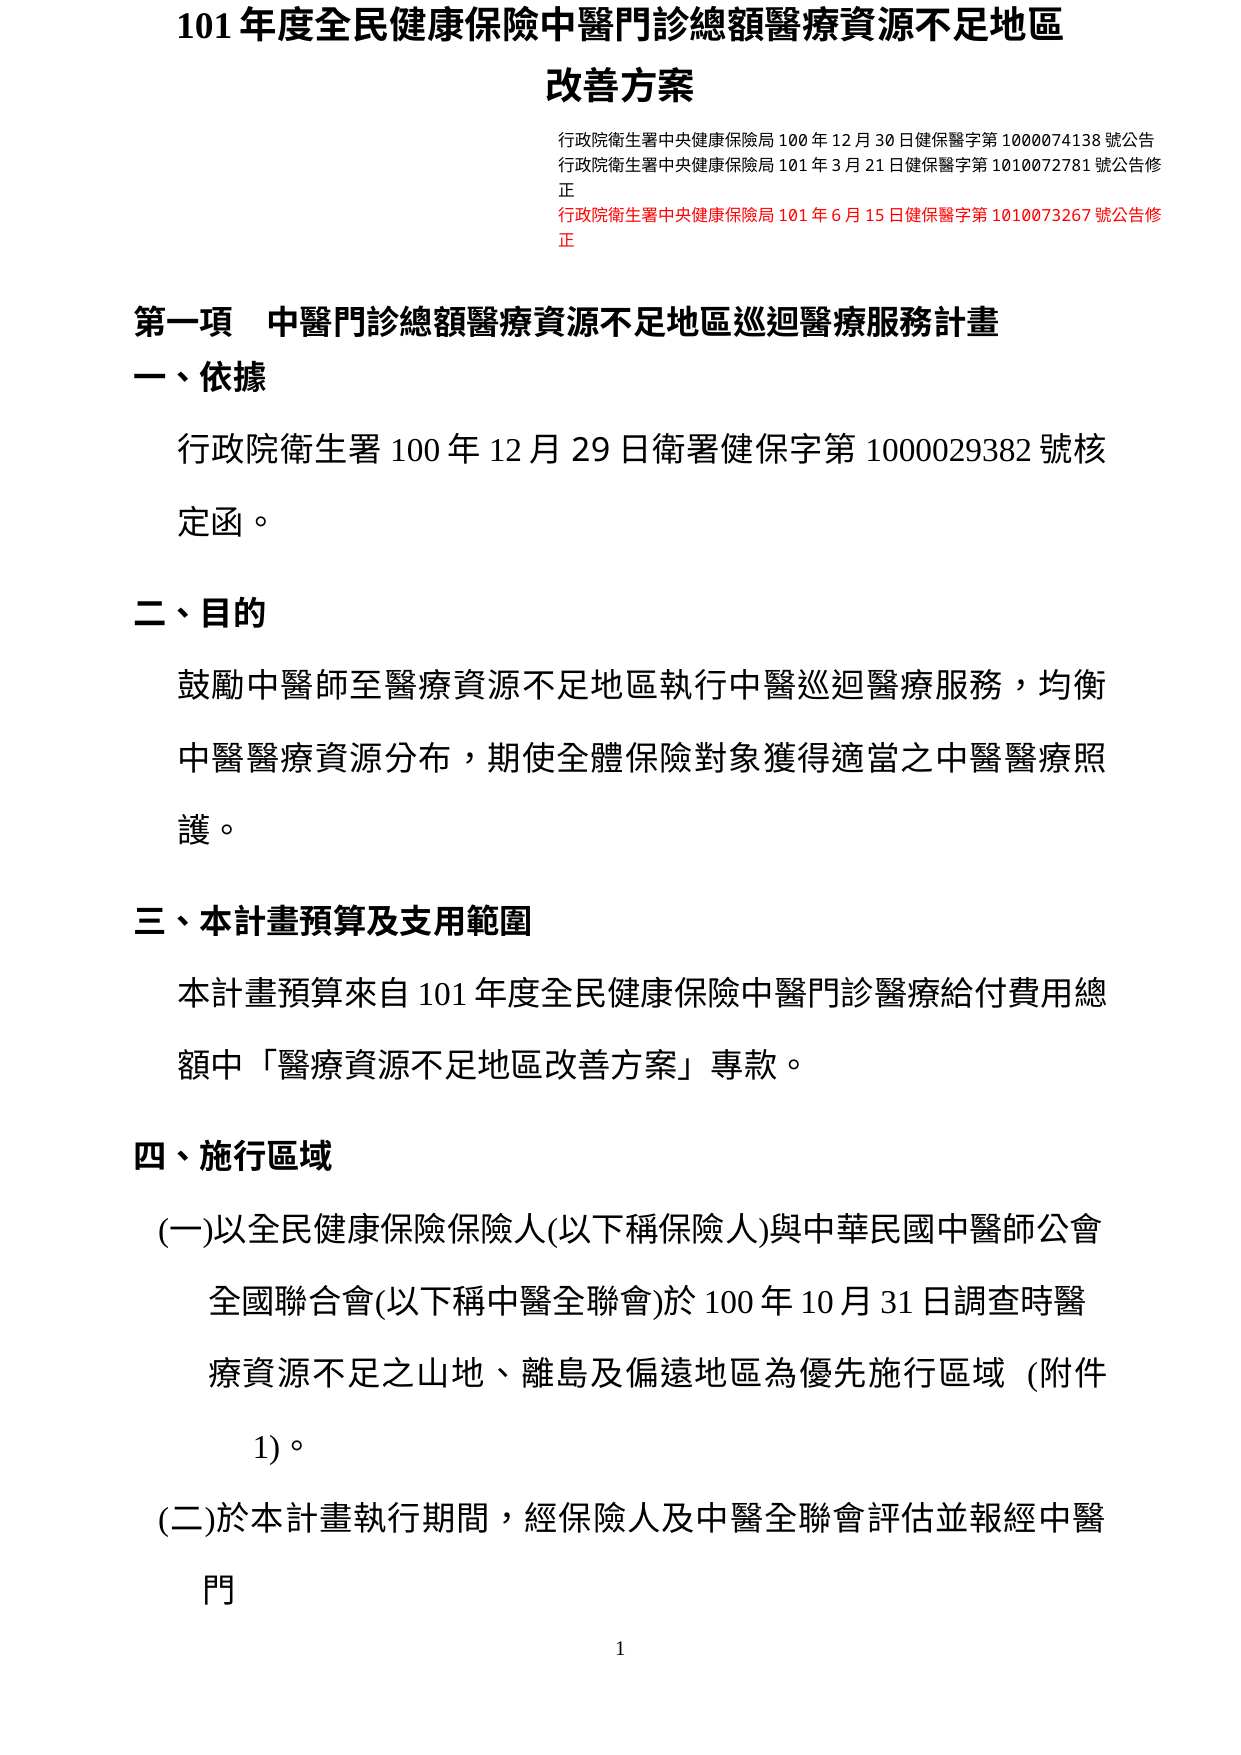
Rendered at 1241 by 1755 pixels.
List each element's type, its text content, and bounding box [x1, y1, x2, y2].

text 全國聯合會(以下稱中醫全聯會)於100年10月31日調查時醫 [208, 1275, 1107, 1323]
text 二、目的 [133, 587, 1107, 635]
text 行政院衛生署中央健康保險局100年12月30日健保醫字第1000074138號公告 [558, 126, 1166, 151]
text 四、施行區域 [133, 1130, 1107, 1178]
text 三、本計畫預算及支用範圍 [133, 894, 1107, 943]
text 101年度全民健康保險中醫門診總額醫療資源不足地區 [133, 6, 1107, 47]
text (二)於本計畫執行期間，經保險人及中醫全聯會評估並報經中醫門 [158, 1492, 1107, 1612]
text 行政院衛生署100年12月29日衛署健保字第1000029382號核定函。 [177, 423, 1107, 544]
text 本計畫預算來自101年度全民健康保險中醫門診醫療給付費用總額中「醫療資源不足地區改善方案」專款。 [177, 967, 1107, 1087]
text (一)以全民健康保險保險人(以下稱保險人)與中華民國中醫師公會 [158, 1202, 1107, 1251]
text 行政院衛生署中央健康保險局101年6月15日健保醫字第1010073267號公告修正 [558, 201, 1166, 251]
text 療資源不足之山地、離島及偏遠地區為優先施行區域 (附件1)。 [208, 1347, 1107, 1468]
text 第一項 中醫門診總額醫療資源不足地區巡迴醫療服務計畫 [133, 295, 1166, 344]
text 改善方案 [133, 66, 1107, 108]
text 鼓勵中醫師至醫療資源不足地區執行中醫巡迴醫療服務，均衡中醫醫療資源分布，期使全體保險對象獲得適當之中醫醫療照護。 [177, 659, 1107, 852]
text 一、依據 [133, 351, 1107, 399]
text 行政院衛生署中央健康保險局101年3月21日健保醫字第1010072781號公告修正 [558, 151, 1166, 201]
